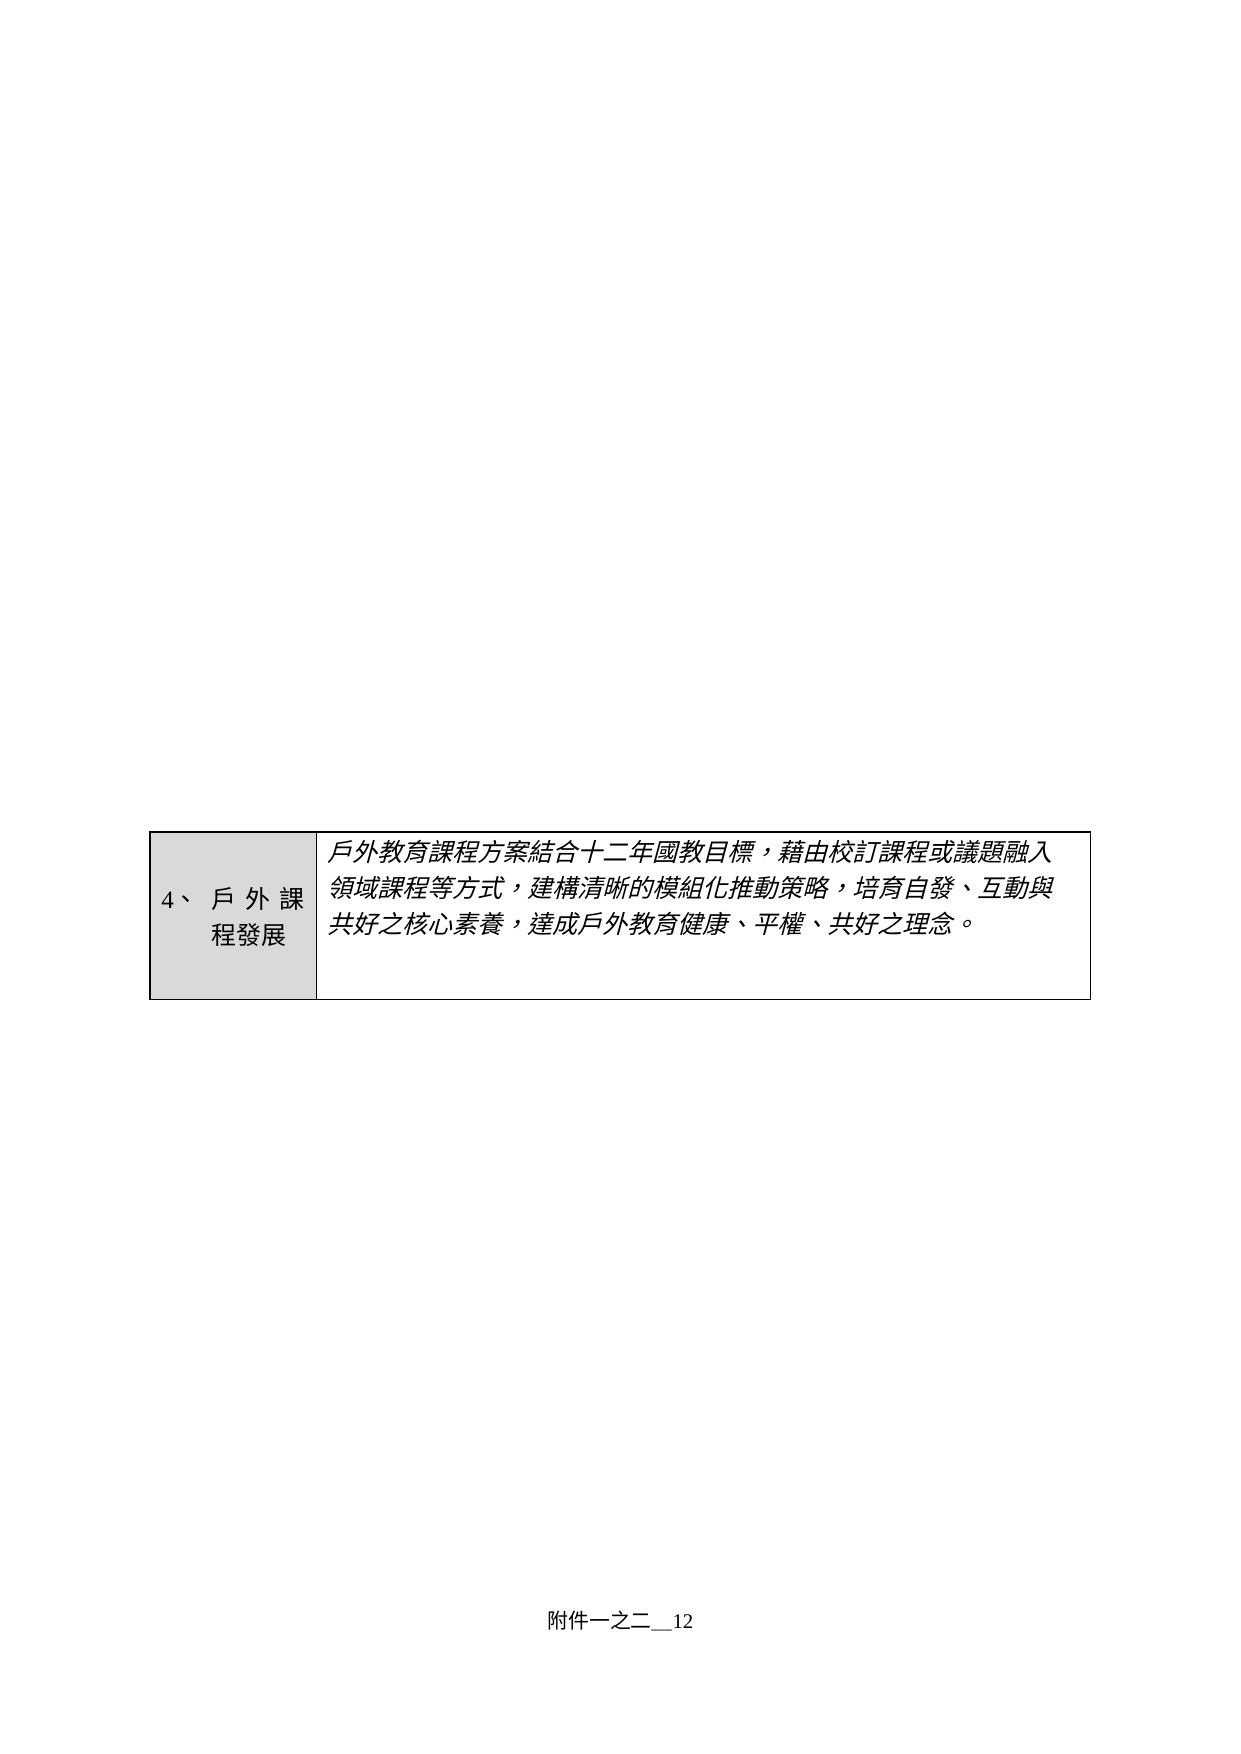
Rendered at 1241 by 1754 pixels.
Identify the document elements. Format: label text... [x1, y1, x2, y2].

table_cell 戶外課程發展 [151, 833, 316, 999]
table_cell 戶外教育課程方案結合十二年國教目標，藉由校訂課程或議題融入領域課程等方式，建構清晰的模組化推動策略，培育自發、互動與共好之核心素養，達成戶外教育健康、平權、共好之理念。 [317, 833, 1090, 999]
